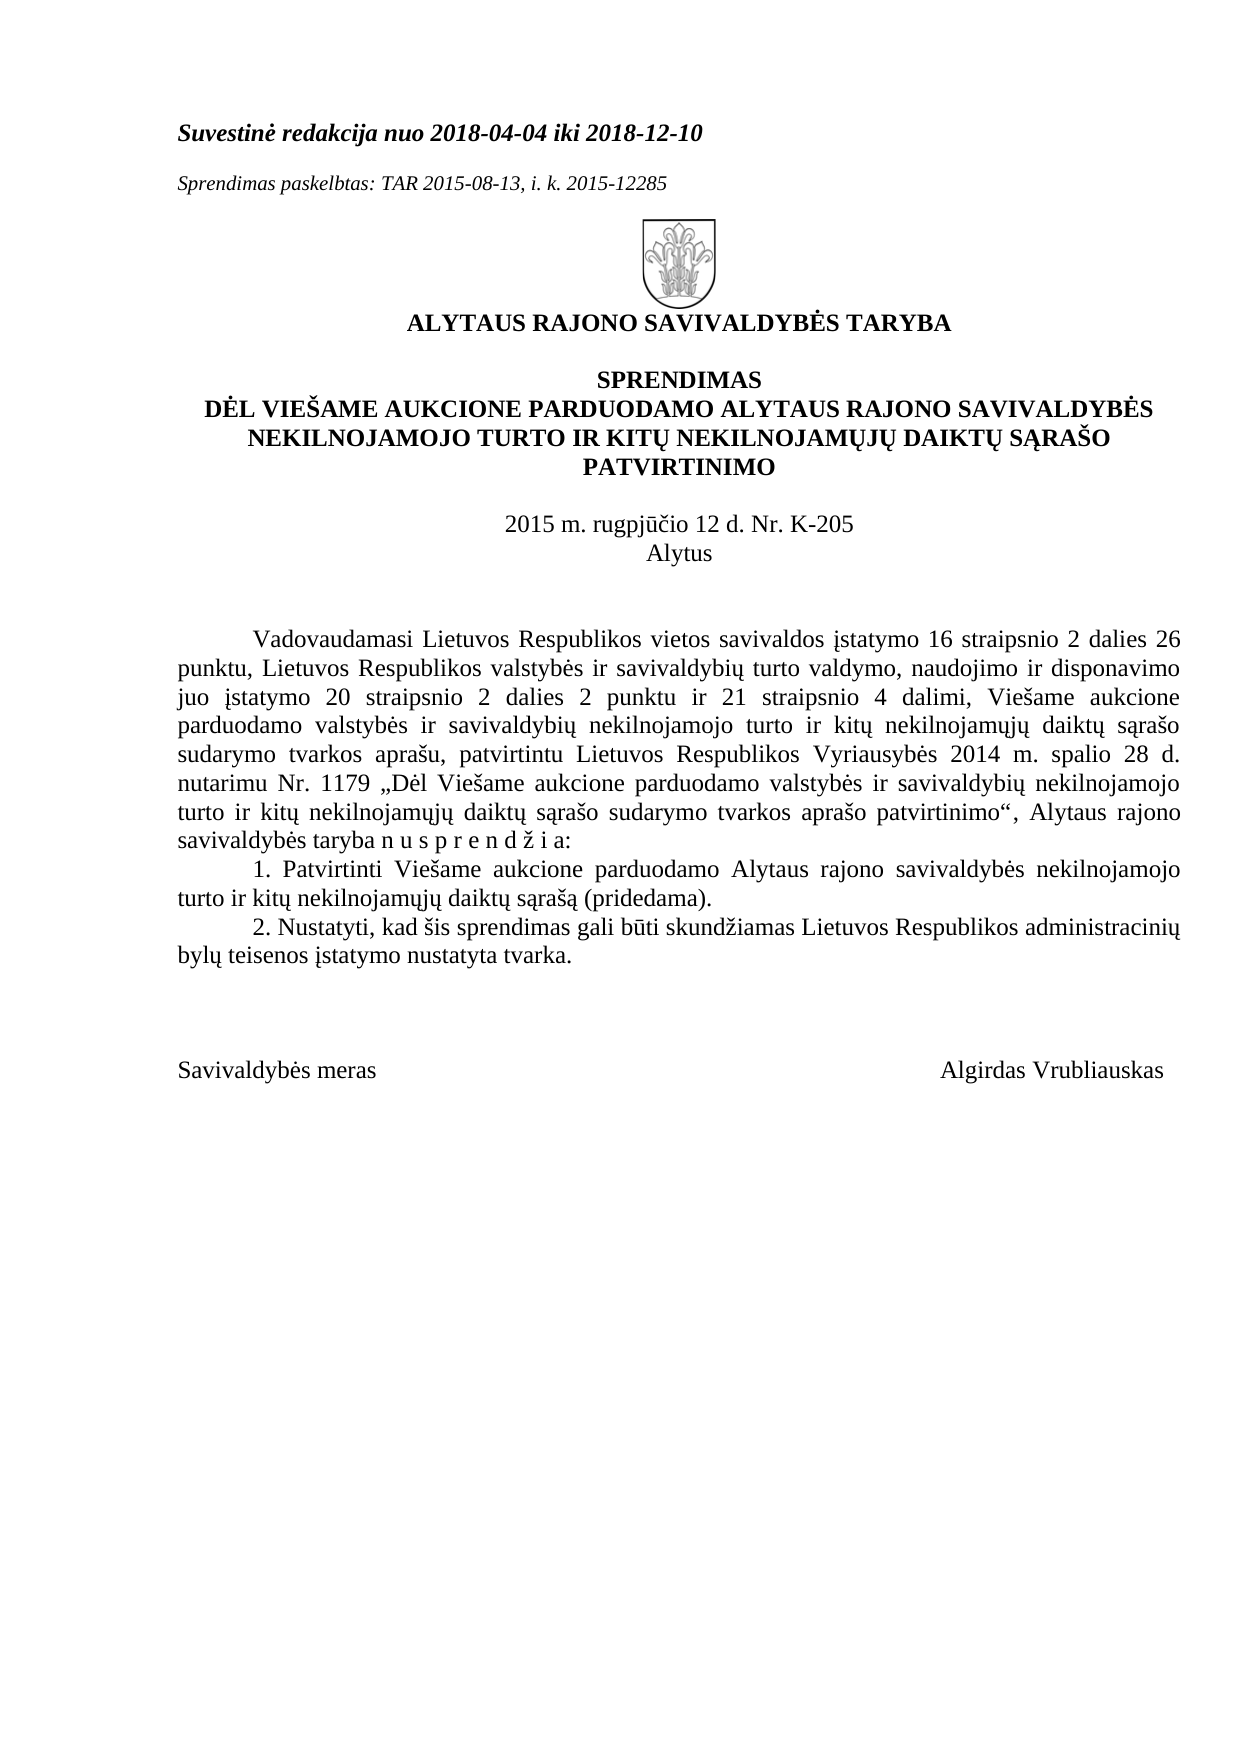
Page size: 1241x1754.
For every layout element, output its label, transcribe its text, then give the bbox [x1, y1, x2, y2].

text 2015 m. rugpjūčio 12 d. Nr. K-205 [177, 509, 1181, 538]
text DĖL VIEŠAME AUKCIONE PARDUODAMO ALYTAUS RAJONO SAVIVALDYBĖS NEKILNOJAMOJO TURTO IR KITŲ NEKILNOJAMŲJŲ DAIKTŲ SĄRAŠO PATVIRTINIMO [177, 394, 1181, 481]
text SPRENDIMAS [177, 366, 1181, 394]
text Suvestinė redakcija nuo 2018-04-04 iki 2018-12-10 [177, 118, 1181, 147]
text 2. Nustatyti, kad šis sprendimas gali būti skundžiamas Lietuvos Respublikos administracinių bylų teisenos įstatymo nustatyta tvarka. [177, 912, 1181, 969]
text Vadovaudamasi Lietuvos Respublikos vietos savivaldos įstatymo 16 straipsnio 2 dalies 26 punktu, Lietuvos Respublikos valstybės ir savivaldybių turto valdymo, naudojimo ir disponavimo juo įstatymo 20 straipsnio 2 dalies 2 punktu ir 21 straipsnio 4 dalimi, Viešame aukcione parduodamo valstybės ir savivaldybių nekilnojamojo turto ir kitų nekilnojamųjų daiktų sąrašo sudarymo tvarkos aprašu, patvirtintu Lietuvos Respublikos Vyriausybės 2014 m. spalio 28 d. nutarimu Nr. 1179 „Dėl Viešame aukcione parduodamo valstybės ir savivaldybių nekilnojamojo turto ir kitų nekilnojamųjų daiktų sąrašo sudarymo tvarkos aprašo patvirtinimo“, Alytaus rajono savivaldybės taryba n u s p r e n d ž i a: [177, 624, 1181, 854]
text 1. Patvirtinti Viešame aukcione parduodamo Alytaus rajono savivaldybės nekilnojamojo turto ir kitų nekilnojamųjų daiktų sąrašą (pridedama). [177, 854, 1181, 912]
text Savivaldybės meras Algirdas Vrubliauskas [177, 1056, 1181, 1084]
text Sprendimas paskelbtas: TAR 2015-08-13, i. k. 2015-12285 [177, 171, 1181, 195]
text Alytus [177, 538, 1181, 567]
text ALYTAUS RAJONO SAVIVALDYBĖS TARYBA [177, 308, 1181, 337]
